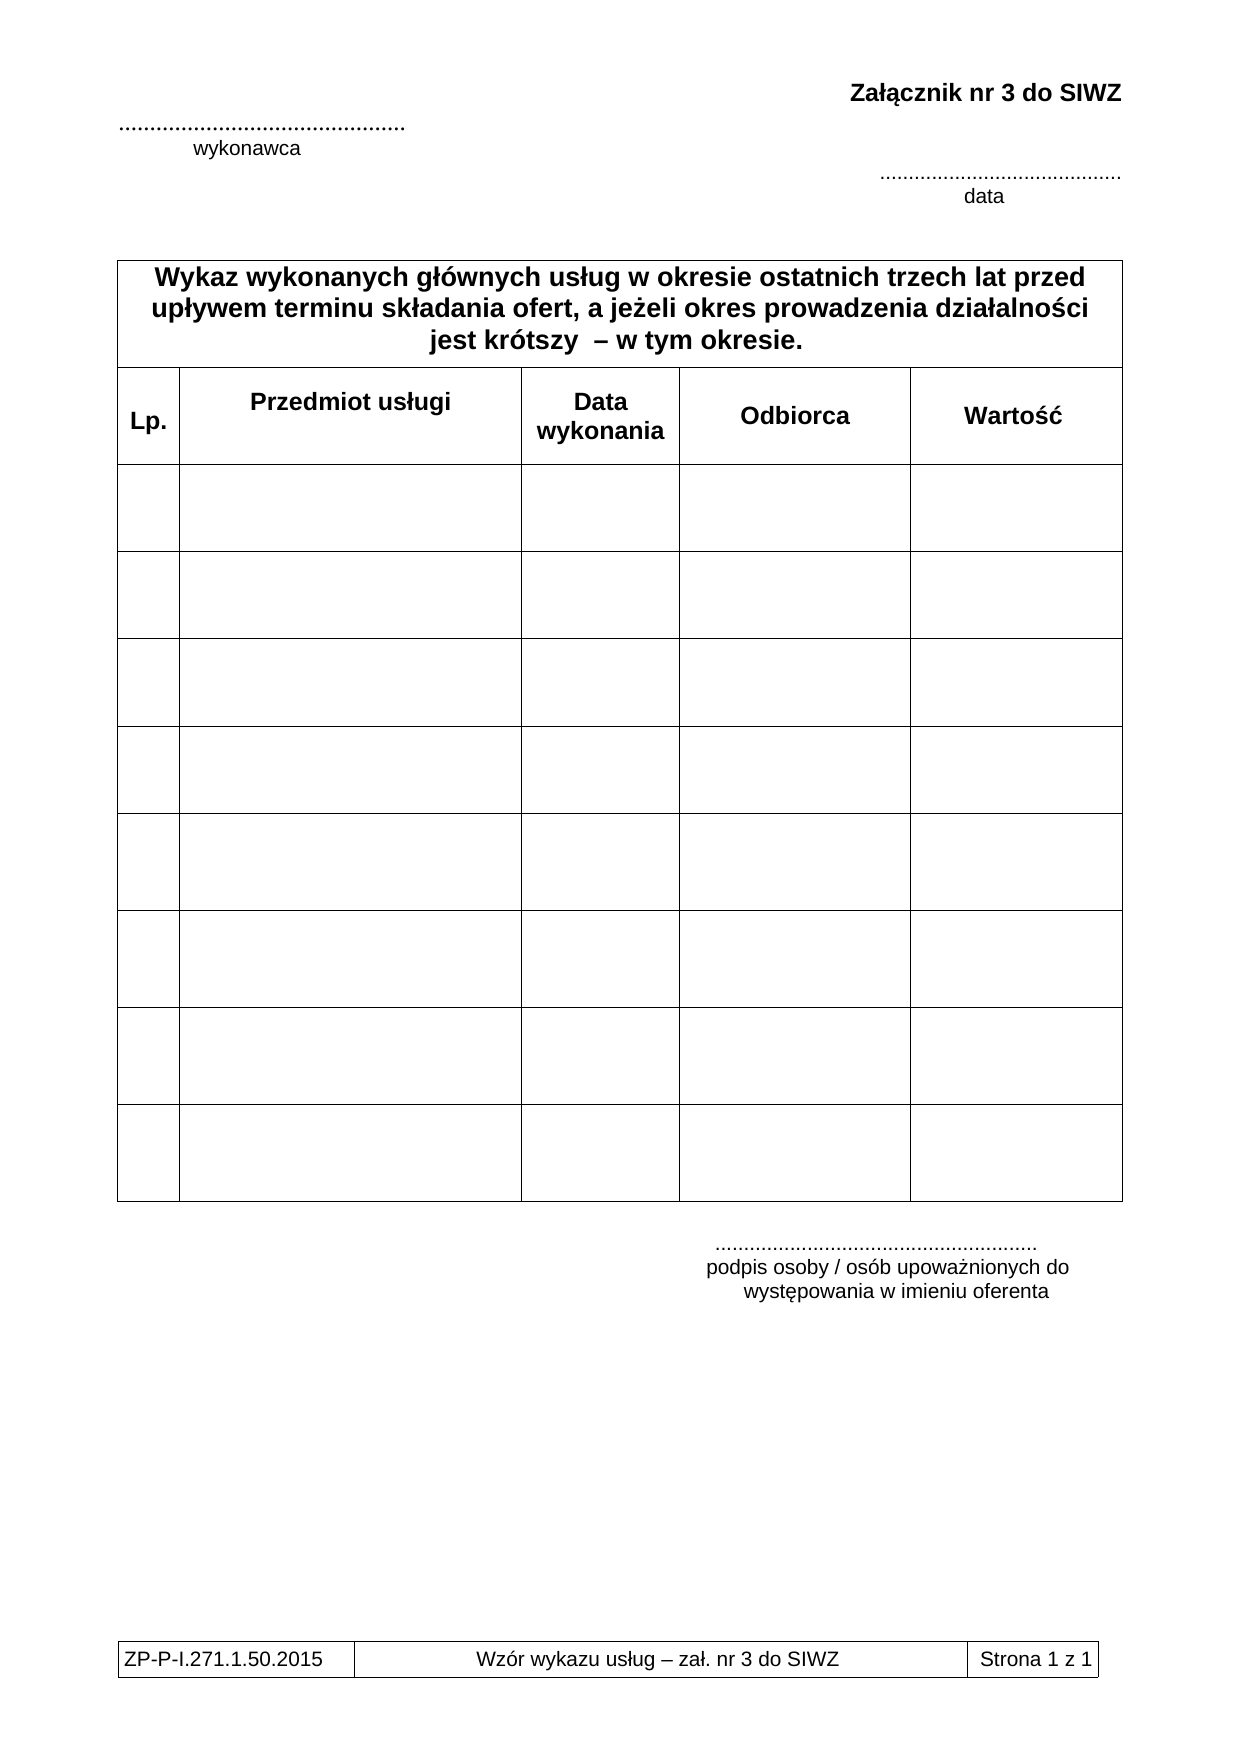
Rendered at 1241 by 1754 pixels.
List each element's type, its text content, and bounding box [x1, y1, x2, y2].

table_cell Data wykonania [522, 368, 679, 464]
text .............................................. [118, 107, 1122, 136]
table_cell [118, 911, 179, 1007]
table_cell [680, 1008, 910, 1104]
table_cell [911, 1105, 1122, 1201]
table_cell [911, 639, 1122, 726]
text data [118, 183, 1122, 207]
subtitle Załącznik nr 3 do SIWZ [118, 78, 1122, 107]
table_cell Wartość [911, 368, 1122, 464]
table_cell [180, 552, 521, 638]
table_cell Odbiorca [680, 368, 910, 464]
table_cell [680, 552, 910, 638]
text podpis osoby / osób upoważnionych do [631, 1254, 1122, 1278]
table_cell [118, 465, 179, 551]
table_cell [522, 727, 679, 813]
table_cell [180, 814, 521, 910]
text występowania w imieniu oferenta [631, 1278, 1122, 1302]
table_cell [911, 814, 1122, 910]
table_cell [680, 727, 910, 813]
table_cell [522, 1008, 679, 1104]
table_cell [118, 1105, 179, 1201]
table_cell Lp. [118, 368, 179, 464]
table_cell [911, 911, 1122, 1007]
table_cell [680, 1105, 910, 1201]
table_cell [180, 639, 521, 726]
table_cell [911, 727, 1122, 813]
table_cell [522, 814, 679, 910]
table_cell [680, 814, 910, 910]
table_cell Przedmiot usługi [180, 368, 521, 464]
table_cell [680, 911, 910, 1007]
table_header Wykaz wykonanych głównych usług w okresie ostatnich trzech lat przed upływem terminu składania ofert, a jeżeli okres prowadzenia działalności jest krótszy – w tym okresie. [118, 261, 1122, 367]
table_cell [680, 639, 910, 726]
text ........................................................ [631, 1231, 1122, 1254]
table_cell [522, 639, 679, 726]
table_cell [522, 552, 679, 638]
table_cell [118, 639, 179, 726]
table_cell [911, 552, 1122, 638]
table_cell [680, 465, 910, 551]
table_cell [118, 1008, 179, 1104]
table_cell [180, 1008, 521, 1104]
table_cell [180, 911, 521, 1007]
table_cell [180, 1105, 521, 1201]
table_cell [911, 465, 1122, 551]
text .......................................... [118, 159, 1122, 183]
table_cell [118, 552, 179, 638]
table_cell [522, 911, 679, 1007]
table_cell [522, 465, 679, 551]
text wykonawca [118, 136, 1122, 159]
table_cell [180, 727, 521, 813]
table_cell [180, 465, 521, 551]
table_cell [522, 1105, 679, 1201]
table_cell [118, 814, 179, 910]
table_cell [911, 1008, 1122, 1104]
table_cell [118, 727, 179, 813]
